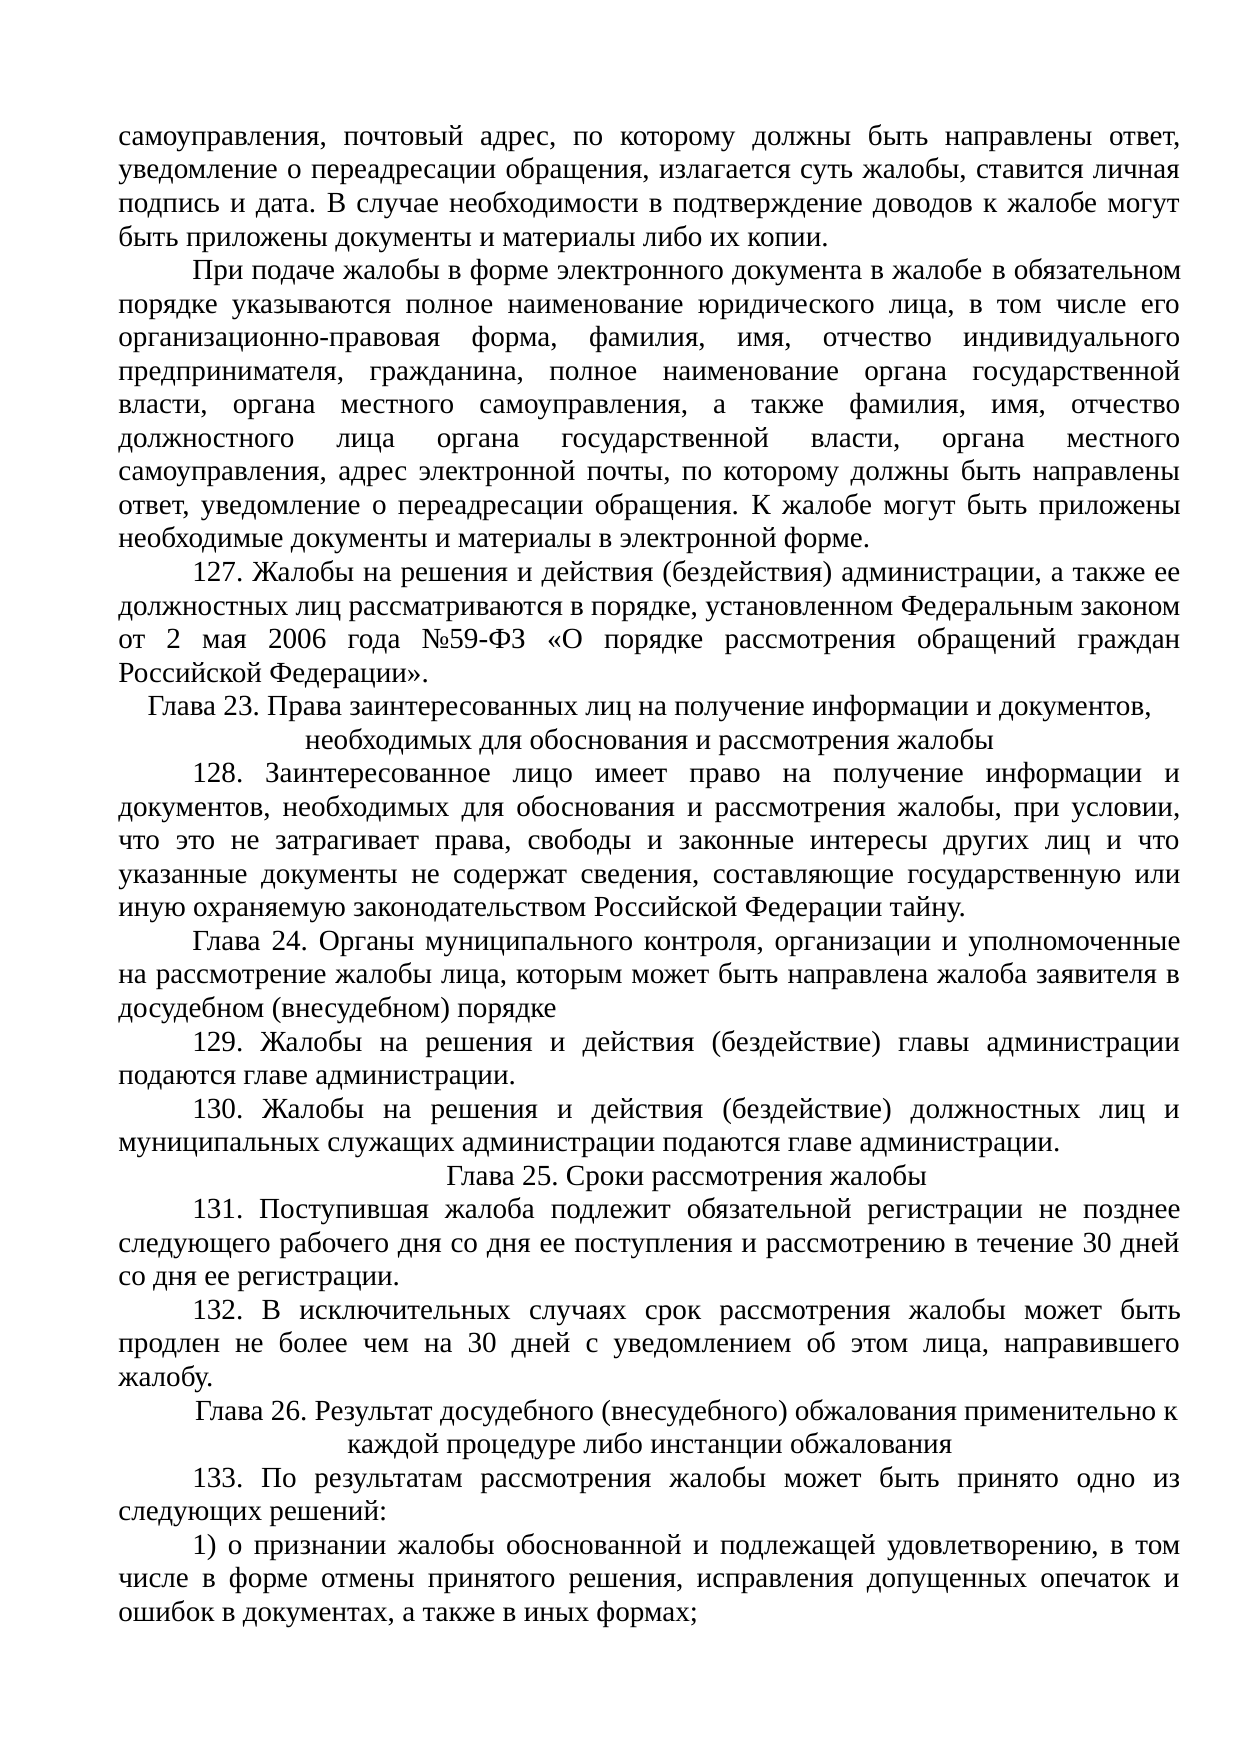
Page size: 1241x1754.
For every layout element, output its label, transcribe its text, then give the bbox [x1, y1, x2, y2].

text 128. Заинтересованное лицо имеет право на получение информации и документов, необходимых для обоснования и рассмотрения жалобы, при условии, что это не затрагивает права, свободы и законные интересы других лиц и что указанные документы не содержат сведения, составляющие государственную или иную охраняемую законодательством Российской Федерации тайну. [118, 755, 1181, 923]
text 133. По результатам рассмотрения жалобы может быть принято одно из следующих решений: [118, 1460, 1181, 1527]
text Глава 23. Права заинтересованных лиц на получение информации и документов, необходимых для обоснования и рассмотрения жалобы [118, 688, 1181, 755]
text 1) о признании жалобы обоснованной и подлежащей удовлетворению, в том числе в форме отмены принятого решения, исправления допущенных опечаток и ошибок в документах, а также в иных формах; [118, 1527, 1181, 1627]
text самоуправления, почтовый адрес, по которому должны быть направлены ответ, уведомление о переадресации обращения, излагается суть жалобы, ставится личная подпись и дата. В случае необходимости в подтверждение доводов к жалобе могут быть приложены документы и материалы либо их копии. [118, 118, 1181, 252]
text 129. Жалобы на решения и действия (бездействие) главы администрации подаются главе администрации. [118, 1024, 1181, 1091]
text При подаче жалобы в форме электронного документа в жалобе в обязательном порядке указываются полное наименование юридического лица, в том числе его организационно-правовая форма, фамилия, имя, отчество индивидуального предпринимателя, гражданина, полное наименование органа государственной власти, органа местного самоуправления, а также фамилия, имя, отчество должностного лица органа государственной власти, органа местного самоуправления, адрес электронной почты, по которому должны быть направлены ответ, уведомление о переадресации обращения. К жалобе могут быть приложены необходимые документы и материалы в электронной форме. [118, 252, 1181, 554]
text 130. Жалобы на решения и действия (бездействие) должностных лиц и муниципальных служащих администрации подаются главе администрации. [118, 1091, 1181, 1158]
text Глава 25. Сроки рассмотрения жалобы [118, 1158, 1181, 1191]
text 127. Жалобы на решения и действия (бездействия) администрации, а также ее должностных лиц рассматриваются в порядке, установленном Федеральным законом от 2 мая 2006 года №59-ФЗ «О порядке рассмотрения обращений граждан Российской Федерации». [118, 554, 1181, 688]
text Глава 24. Органы муниципального контроля, организации и уполномоченные на рассмотрение жалобы лица, которым может быть направлена жалоба заявителя в досудебном (внесудебном) порядке [118, 923, 1181, 1024]
text Глава 26. Результат досудебного (внесудебного) обжалования применительно к каждой процедуре либо инстанции обжалования [118, 1393, 1181, 1460]
text 131. Поступившая жалоба подлежит обязательной регистрации не позднее следующего рабочего дня со дня ее поступления и рассмотрению в течение 30 дней со дня ее регистрации. [118, 1191, 1181, 1292]
text 132. В исключительных случаях срок рассмотрения жалобы может быть продлен не более чем на 30 дней с уведомлением об этом лица, направившего жалобу. [118, 1292, 1181, 1393]
